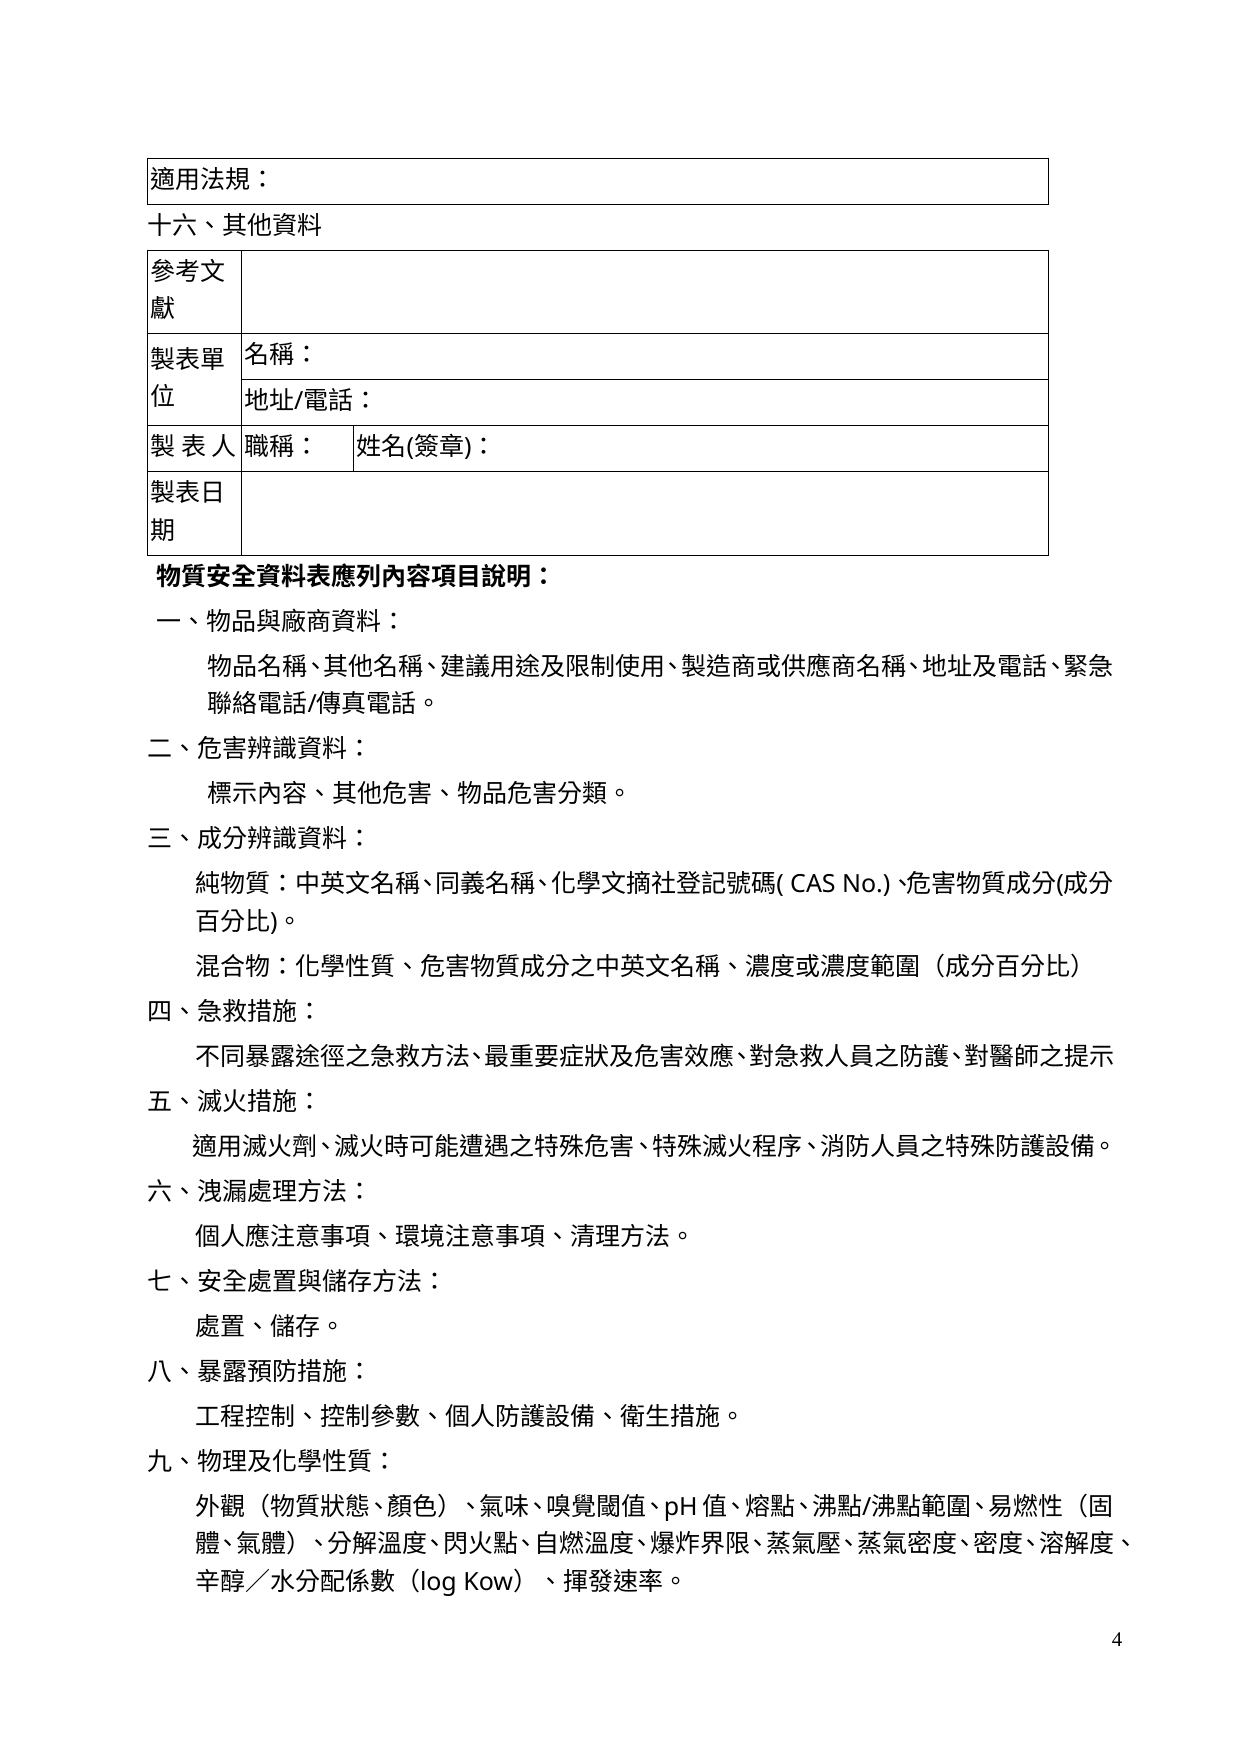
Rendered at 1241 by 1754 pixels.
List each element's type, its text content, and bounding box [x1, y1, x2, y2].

text 工程控制、控制參數、個人防護設備、衛生措施。 [195, 1396, 1113, 1433]
text 八、暴露預防措施： [148, 1351, 1113, 1388]
text 二、危害辨識資料： [148, 728, 1113, 766]
text 六、洩漏處理方法： [148, 1171, 1113, 1208]
text 物質安全資料表應列內容項目說明： [156, 556, 1113, 593]
text 適用滅火劑、滅火時可能遭遇之特殊危害、特殊滅火程序、消防人員之特殊防護設備。 [192, 1126, 1113, 1163]
text 處置、儲存。 [148, 1306, 1113, 1343]
text 物品名稱、其他名稱、建議用途及限制使用、製造商或供應商名稱、地址及電話、緊急聯絡電話/傳真電話。 [207, 646, 1113, 721]
text 不同暴露途徑之急救方法、最重要症狀及危害效應、對急救人員之防護、對醫師之提示。 [195, 1036, 1113, 1073]
text 四、急救措施： [148, 991, 1113, 1028]
table_cell 地址/電話： [242, 380, 1048, 425]
text 三、成分辨識資料： [148, 818, 1113, 856]
text 純物質：中英文名稱、同義名稱、化學文摘社登記號碼( CAS No.)、危害物質成分(成分百分比)。 [195, 863, 1113, 938]
table_cell 製 表 人 [148, 426, 241, 471]
table_header 適用法規： [148, 159, 1048, 203]
text 九、物理及化學性質： [148, 1441, 1113, 1478]
table_cell 職稱： [242, 426, 353, 471]
table_cell 製表日期 [148, 472, 241, 555]
text 五、滅火措施： [148, 1081, 1113, 1118]
text 個人應注意事項、環境注意事項、清理方法。 [195, 1216, 1113, 1253]
text 外觀（物質狀態、顏色）、氣味、嗅覺閾值、pH值、熔點、沸點/沸點範圍、易燃性（固體、氣體）、分解溫度、閃火點、自燃溫度、爆炸界限、蒸氣壓、蒸氣密度、密度、溶解度、辛醇／水分配係數（log Kow）、揮發速率。 [195, 1486, 1113, 1598]
table_header 參考文獻 [148, 251, 241, 333]
table_cell 製表單位 [148, 334, 241, 425]
table_cell [242, 472, 1048, 555]
text 一、物品與廠商資料： [156, 601, 1113, 638]
text 七、安全處置與儲存方法： [148, 1261, 1113, 1298]
table_header [242, 251, 1048, 333]
text 標示內容、其他危害、物品危害分類。 [207, 773, 1113, 811]
text 混合物：化學性質、危害物質成分之中英文名稱、濃度或濃度範圍（成分百分比） [195, 946, 1113, 983]
table_cell 姓名(簽章)： [354, 426, 1048, 471]
text 十六、其他資料 [148, 204, 1122, 242]
table_cell 名稱： [242, 334, 1048, 379]
